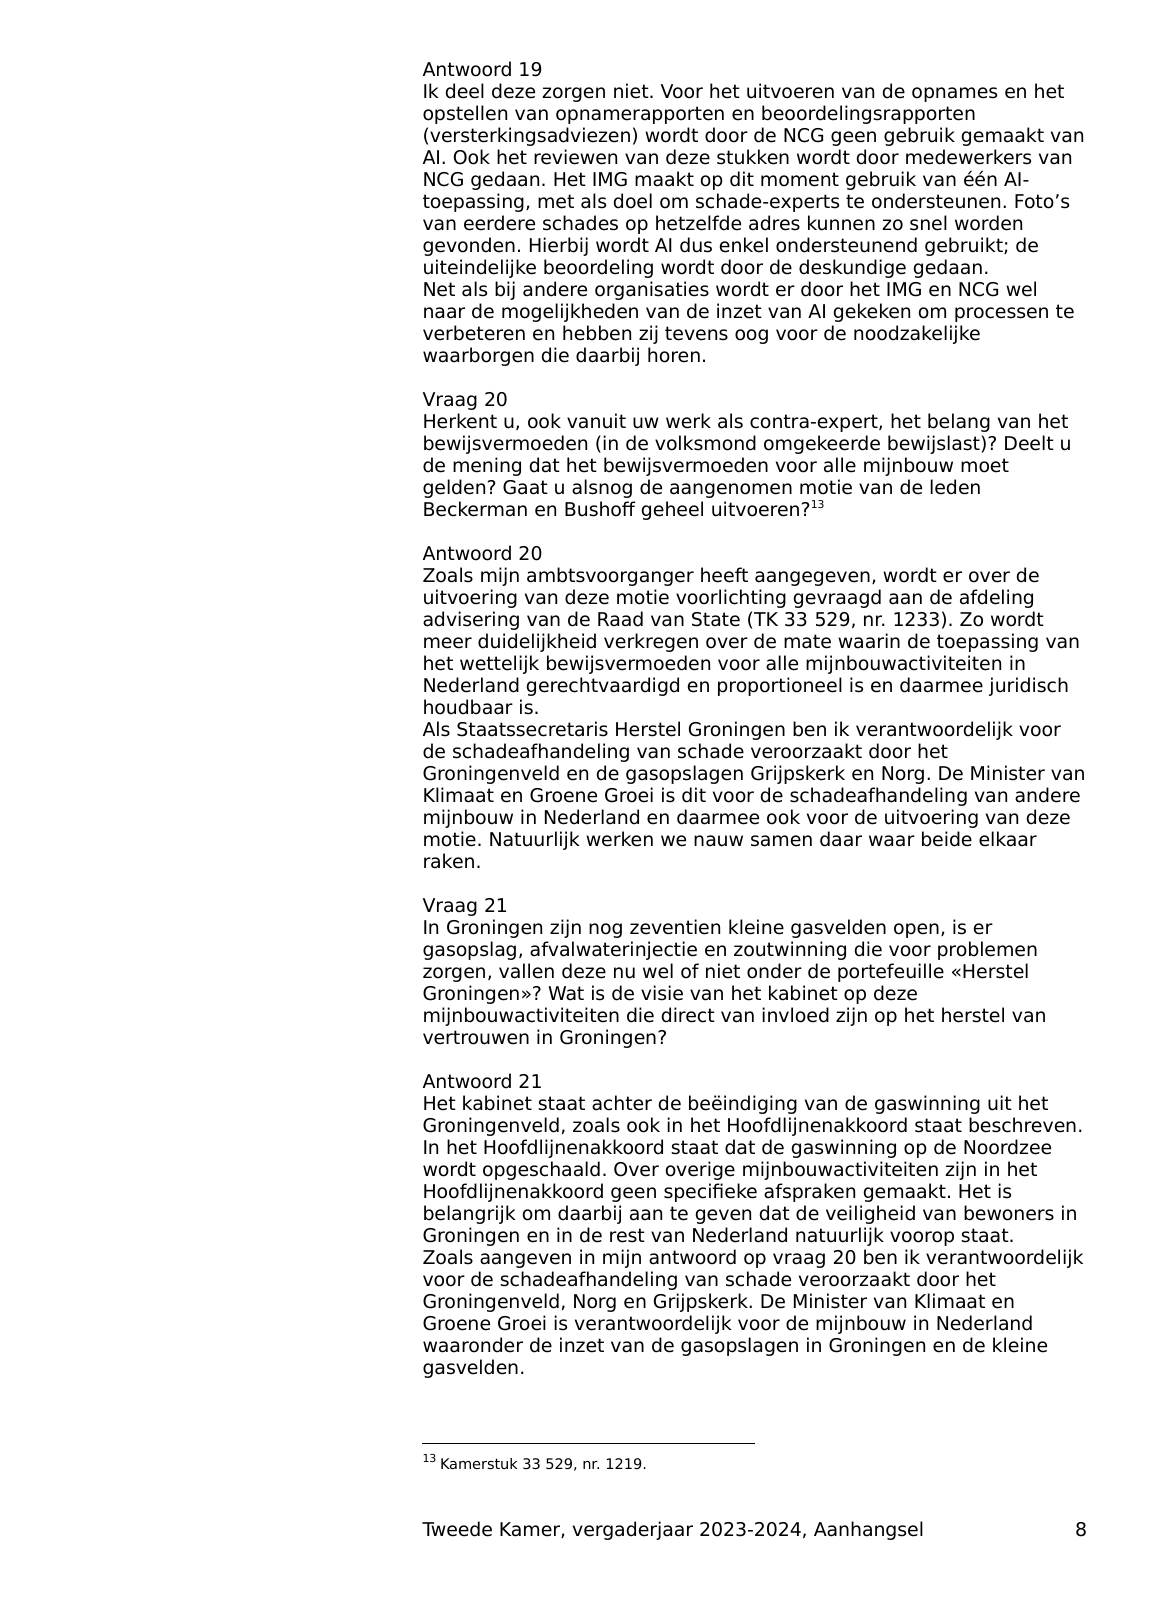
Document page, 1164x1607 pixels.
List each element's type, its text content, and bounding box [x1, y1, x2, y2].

text Vraag 20 [422, 389, 1087, 411]
text Vraag 21 [422, 895, 1087, 917]
text Antwoord 21 [422, 1071, 1087, 1093]
text Zoals aangeven in mijn antwoord op vraag 20 ben ik verantwoordelijk voor de schadeafhandeling van schade veroorzaakt door het Groningenveld, Norg en Grijpskerk. De Minister van Klimaat en Groene Groei is verantwoordelijk voor de mijnbouw in Nederland waaronder de inzet van de gasopslagen in Groningen en de kleine gasvelden. [422, 1247, 1087, 1379]
text Als Staatssecretaris Herstel Groningen ben ik verantwoordelijk voor de schadeafhandeling van schade veroorzaakt door het Groningenveld en de gasopslagen Grijpskerk en Norg. De Minister van Klimaat en Groene Groei is dit voor de schadeafhandeling van andere mijnbouw in Nederland en daarmee ook voor de uitvoering van deze motie. Natuurlijk werken we nauw samen daar waar beide elkaar raken. [422, 719, 1087, 873]
text Antwoord 19 [422, 59, 1087, 81]
text Ik deel deze zorgen niet. Voor het uitvoeren van de opnames en het opstellen van opnamerapporten en beoordelingsrapporten (versterkingsadviezen) wordt door de NCG geen gebruik gemaakt van AI. Ook het reviewen van deze stukken wordt door medewerkers van NCG gedaan. Het IMG maakt op dit moment gebruik van één AI-toepassing, met als doel om schade-experts te ondersteunen. Foto’s van eerdere schades op hetzelfde adres kunnen zo snel worden gevonden. Hierbij wordt AI dus enkel ondersteunend gebruikt; de uiteindelijke beoordeling wordt door de deskundige gedaan. [422, 81, 1087, 279]
text Antwoord 20 [422, 543, 1087, 565]
text Zoals mijn ambtsvoorganger heeft aangegeven, wordt er over de uitvoering van deze motie voorlichting gevraagd aan de afdeling advisering van de Raad van State (TK 33 529, nr. 1233). Zo wordt meer duidelijkheid verkregen over de mate waarin de toepassing van het wettelijk bewijsvermoeden voor alle mijnbouwactiviteiten in Nederland gerechtvaardigd en proportioneel is en daarmee juridisch houdbaar is. [422, 565, 1087, 719]
text Herkent u, ook vanuit uw werk als contra-expert, het belang van het bewijsvermoeden (in de volksmond omgekeerde bewijslast)? Deelt u de mening dat het bewijsvermoeden voor alle mijnbouw moet gelden? Gaat u alsnog de aangenomen motie van de leden Beckerman en Bushoff geheel uitvoeren? [422, 411, 1087, 521]
text Net als bij andere organisaties wordt er door het IMG en NCG wel naar de mogelijkheden van de inzet van AI gekeken om processen te verbeteren en hebben zij tevens oog voor de noodzakelijke waarborgen die daarbij horen. [422, 279, 1087, 367]
text In Groningen zijn nog zeventien kleine gasvelden open, is er gasopslag, afvalwaterinjectie en zoutwinning die voor problemen zorgen, vallen deze nu wel of niet onder de portefeuille «Herstel Groningen»? Wat is de visie van het kabinet op deze mijnbouwactiviteiten die direct van invloed zijn op het herstel van vertrouwen in Groningen? [422, 917, 1087, 1049]
text Het kabinet staat achter de beëindiging van de gaswinning uit het Groningenveld, zoals ook in het Hoofdlijnenakkoord staat beschreven. In het Hoofdlijnenakkoord staat dat de gaswinning op de Noordzee wordt opgeschaald. Over overige mijnbouwactiviteiten zijn in het Hoofdlijnenakkoord geen specifieke afspraken gemaakt. Het is belangrijk om daarbij aan te geven dat de veiligheid van bewoners in Groningen en in de rest van Nederland natuurlijk voorop staat. [422, 1093, 1087, 1247]
text Kamerstuk 33 529, nr. 1219. [422, 1452, 1087, 1474]
